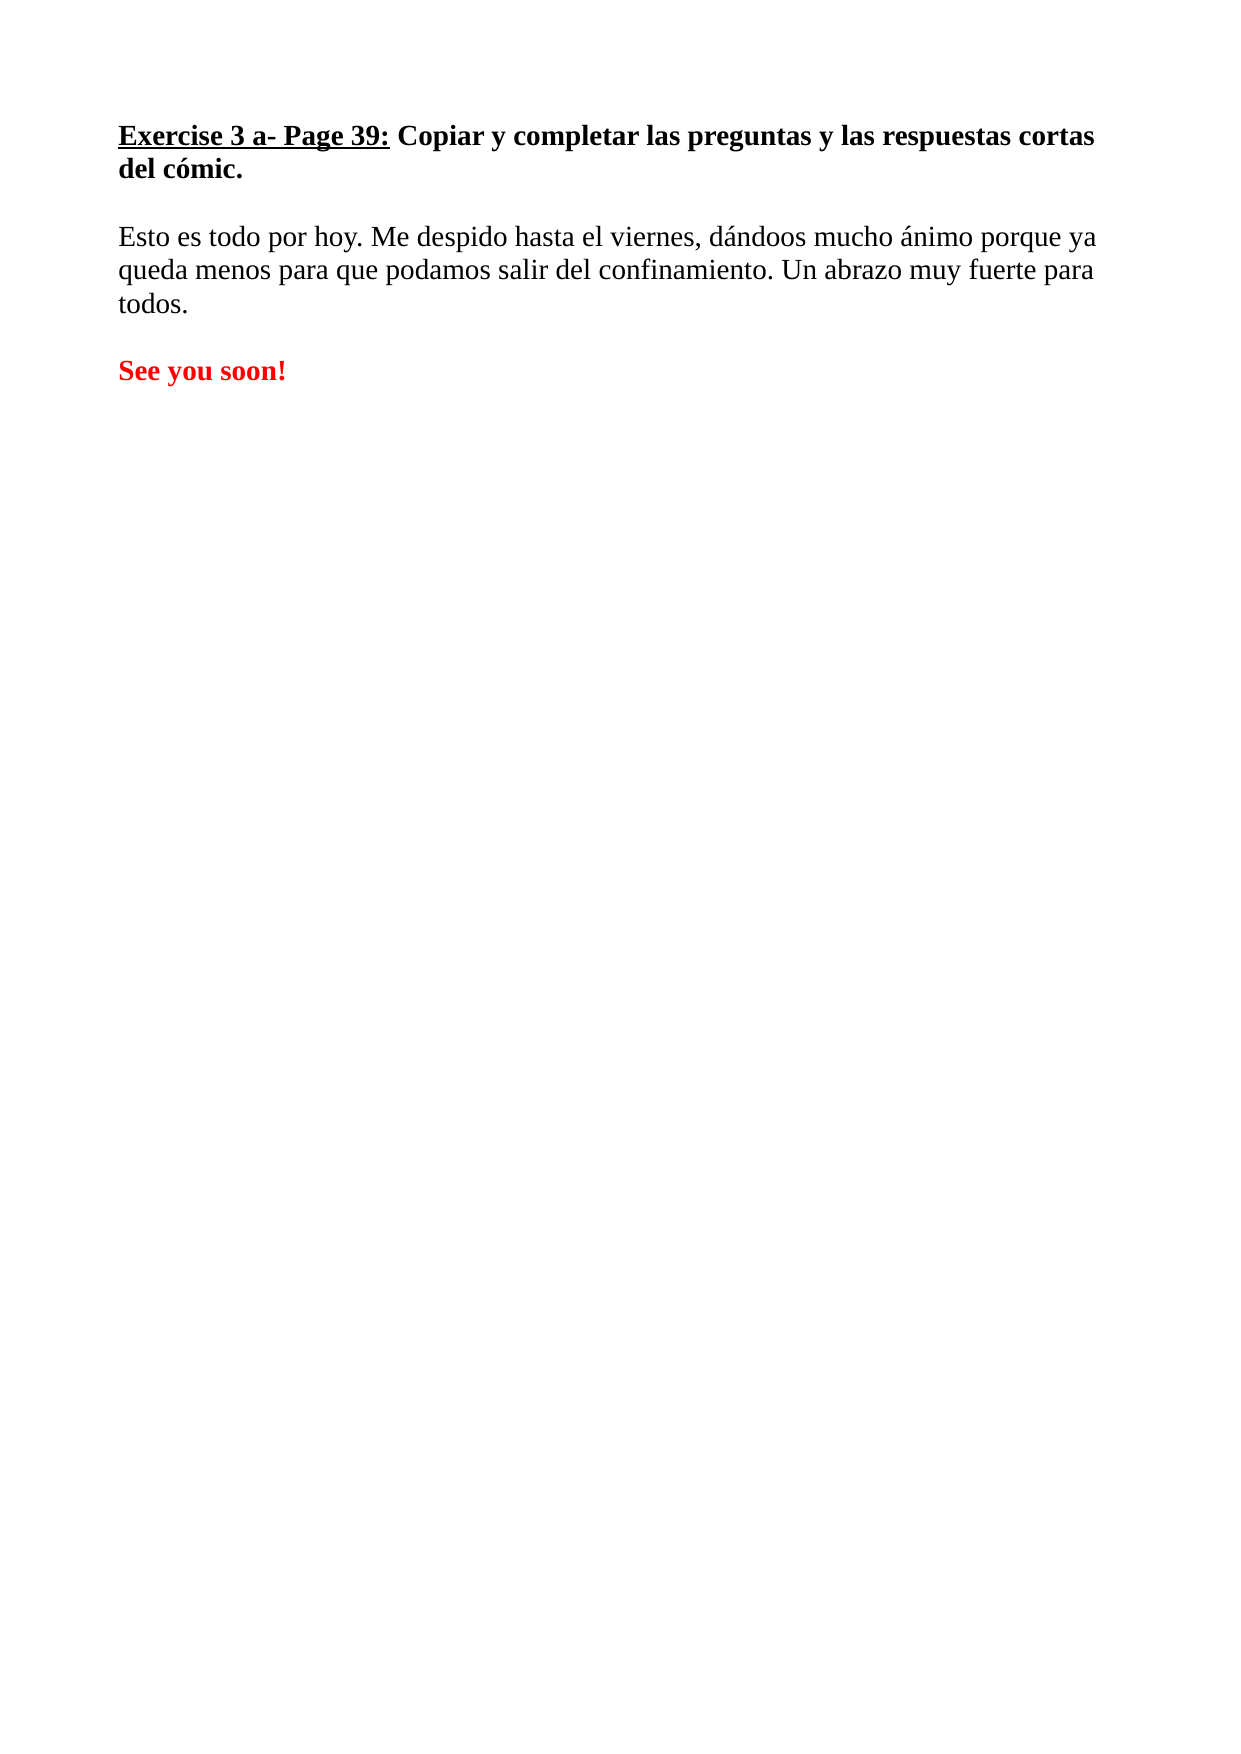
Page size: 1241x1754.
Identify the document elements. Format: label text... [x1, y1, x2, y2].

text See you soon! [118, 353, 1122, 386]
text Esto es todo por hoy. Me despido hasta el viernes, dándoos mucho ánimo porque ya queda menos para que podamos salir del confinamiento. Un abrazo muy fuerte para todos. [118, 219, 1122, 319]
text Exercise 3 a- Page 39: Copiar y completar las preguntas y las respuestas cortas del cómic. [118, 118, 1122, 185]
